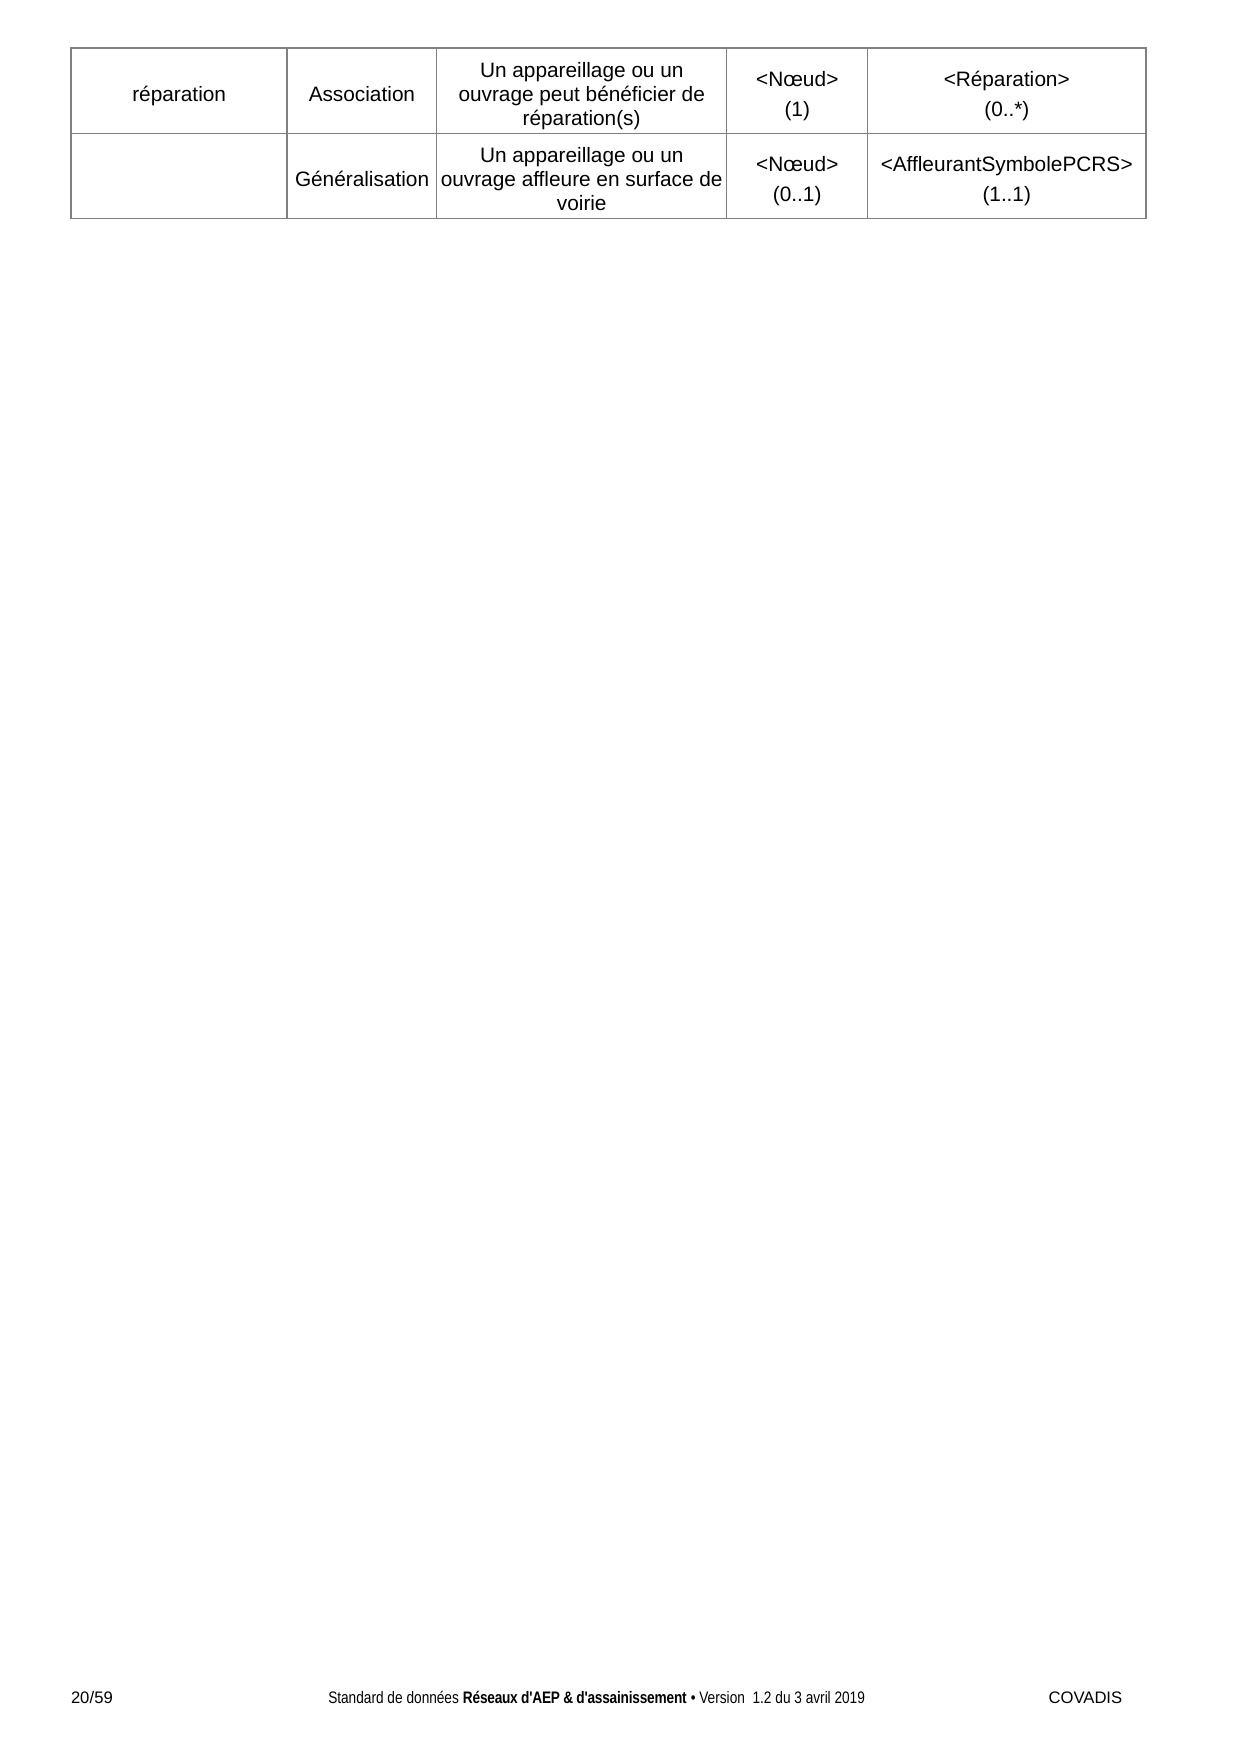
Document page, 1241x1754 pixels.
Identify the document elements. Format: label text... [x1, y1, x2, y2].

table_cell [72, 134, 286, 218]
table_cell Association [288, 49, 436, 132]
table_cell Un appareillage ou un ouvrage peut bénéficier de réparation(s) [437, 49, 726, 132]
table_cell <Réparation> (0..*) [868, 49, 1145, 132]
table_cell Généralisation [288, 134, 436, 218]
table_cell <AffleurantSymbolePCRS> (1..1) [868, 134, 1145, 218]
table_cell <Nœud> (1) [727, 49, 867, 132]
table_cell <Nœud> (0..1) [727, 134, 867, 218]
table_cell réparation [72, 49, 286, 132]
table_cell Un appareillage ou un ouvrage affleure en surface de voirie [437, 134, 726, 218]
